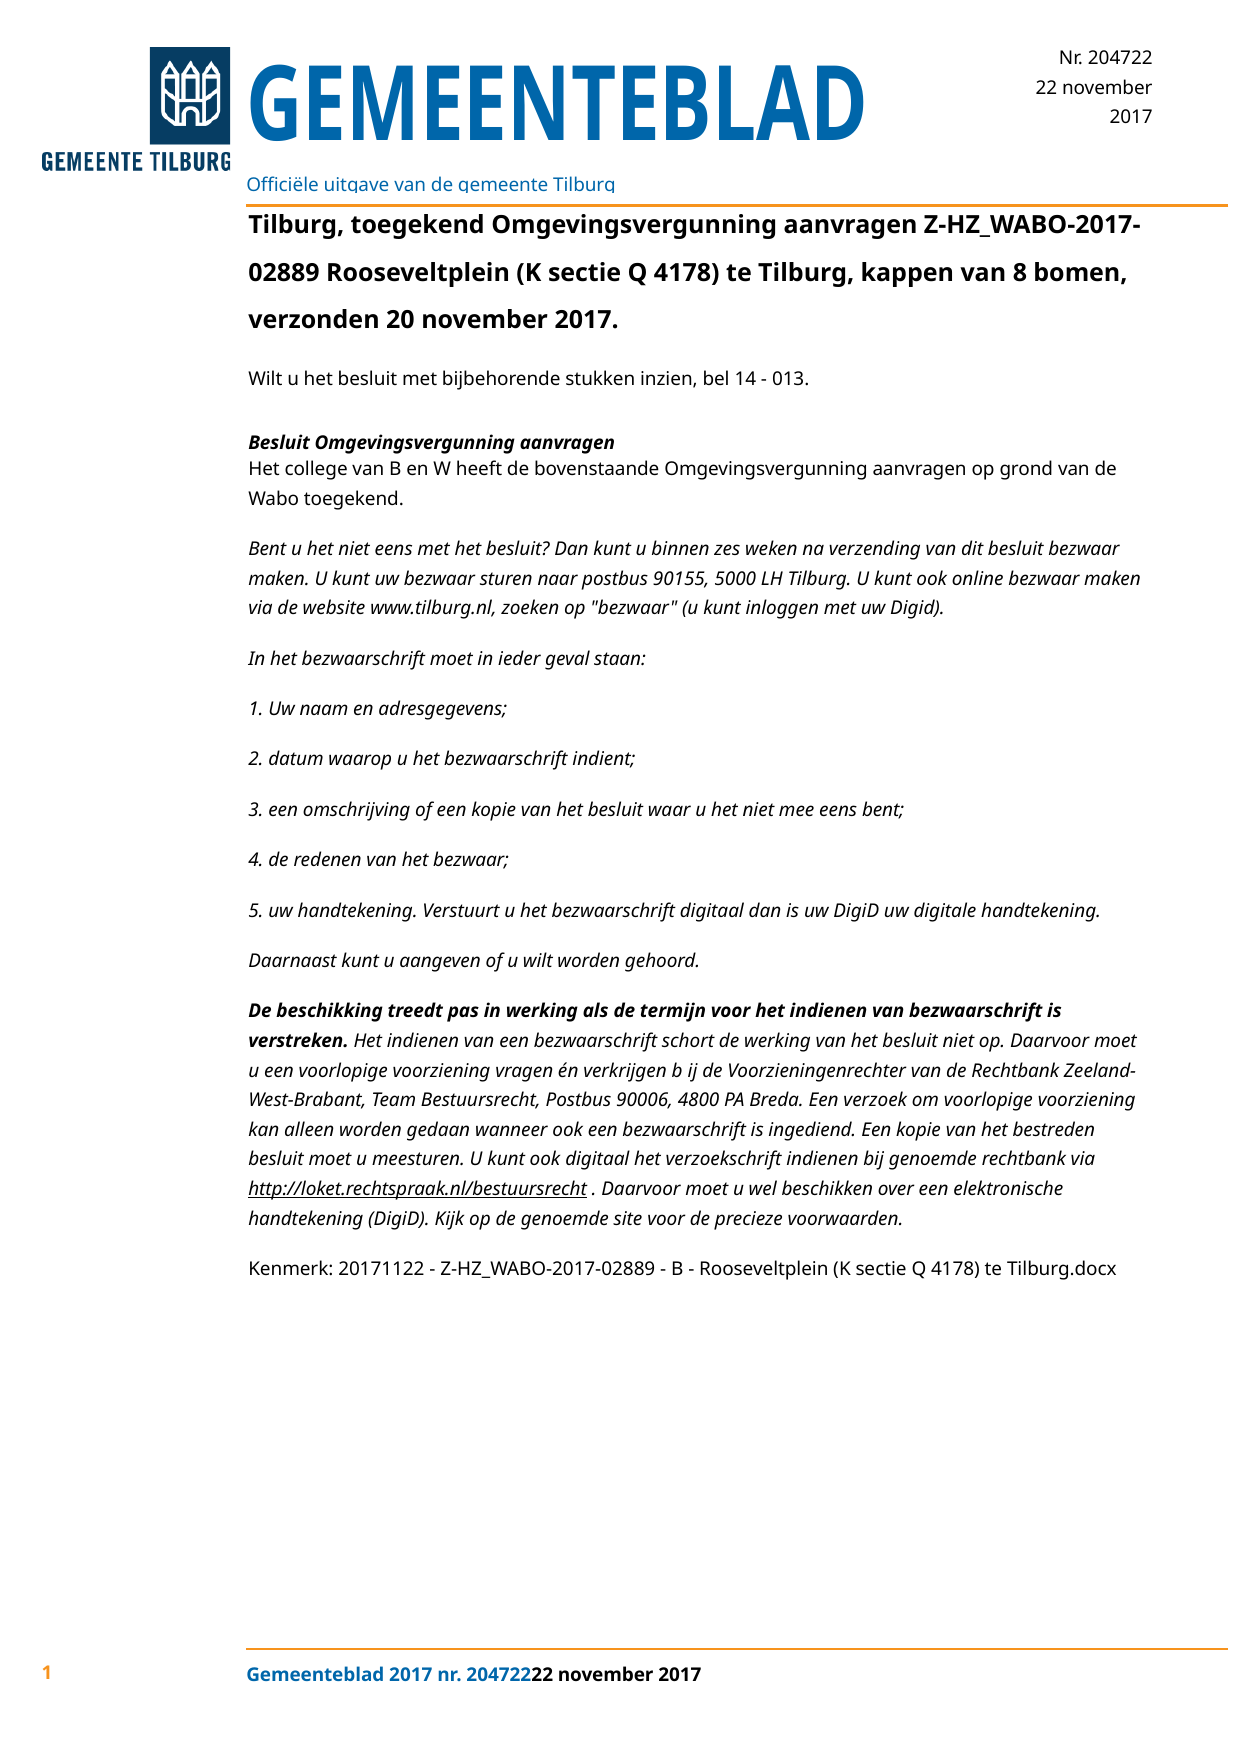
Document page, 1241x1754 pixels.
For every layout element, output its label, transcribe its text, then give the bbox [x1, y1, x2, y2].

text Daarnaast kunt u aangeven of u wilt worden gehoord. [248, 947, 1152, 973]
text Wilt u het besluit met bijbehorende stukken inzien, bel 14 - 013. [248, 366, 1152, 391]
text 2. datum waarop u het bezwaarschrift indient; [248, 746, 1152, 771]
text 1. Uw naam en adresgegevens; [248, 695, 1152, 721]
text Bent u het niet eens met het besluit? Dan kunt u binnen zes weken na verzending van dit besluit bezwaar maken. U kunt uw bezwaar sturen naar postbus 90155, 5000 LH Tilburg. U kunt ook online bezwaar maken via de website www.tilburg.nl, zoeken op "bezwaar" (u kunt inloggen met uw Digid). [248, 535, 1152, 620]
text Kenmerk: 20171122 - Z-HZ_WABO-2017-02889 - B - Rooseveltplein (K sectie Q 4178) te Tilburg.docx [248, 1255, 1152, 1281]
picture [41, 47, 231, 172]
text Besluit Omgevingsvergunning aanvragen [248, 429, 1152, 455]
text 3. een omschrijving of een kopie van het besluit waar u het niet mee eens bent; [248, 796, 1152, 822]
text De beschikking treedt pas in werking als de termijn voor het indienen van bezwaarschrift is verstreken. Het indienen van een bezwaarschrift schort de werking van het besluit niet op. Daarvoor moet u een voorlopige voorziening vragen én verkrijgen b ij de Voorzieningenrechter van de Rechtbank Zeeland-West-Brabant, Team Bestuursrecht, Postbus 90006, 4800 PA Breda. Een verzoek om voorlopige voorziening kan alleen worden gedaan wanneer ook een bezwaarschrift is ingediend. Een kopie van het bestreden besluit moet u meesturen. U kunt ook digitaal het verzoekschrift indienen bij genoemde rechtbank via http://loket.rechtspraak.nl/bestuursrecht . Daarvoor moet u wel beschikken over een elektronische handtekening (DigiD). Kijk op de genoemde site voor de precieze voorwaarden. [248, 998, 1152, 1231]
text Het college van B en W heeft de bovenstaande Omgevingsvergunning aanvragen op grond van de Wabo toegekend. [248, 455, 1152, 511]
text Tilburg, toegekend Omgevingsvergunning aanvragen Z-HZ_WABO-2017-02889 Rooseveltplein (K sectie Q 4178) te Tilburg, kappen van 8 bomen, verzonden 20 november 2017. [248, 207, 1152, 336]
text 5. uw handtekening. Verstuurt u het bezwaarschrift digitaal dan is uw DigiD uw digitale handtekening. [248, 897, 1152, 923]
text In het bezwaarschrift moet in ieder geval staan: [248, 645, 1152, 671]
text 4. de redenen van het bezwaar; [248, 846, 1152, 872]
